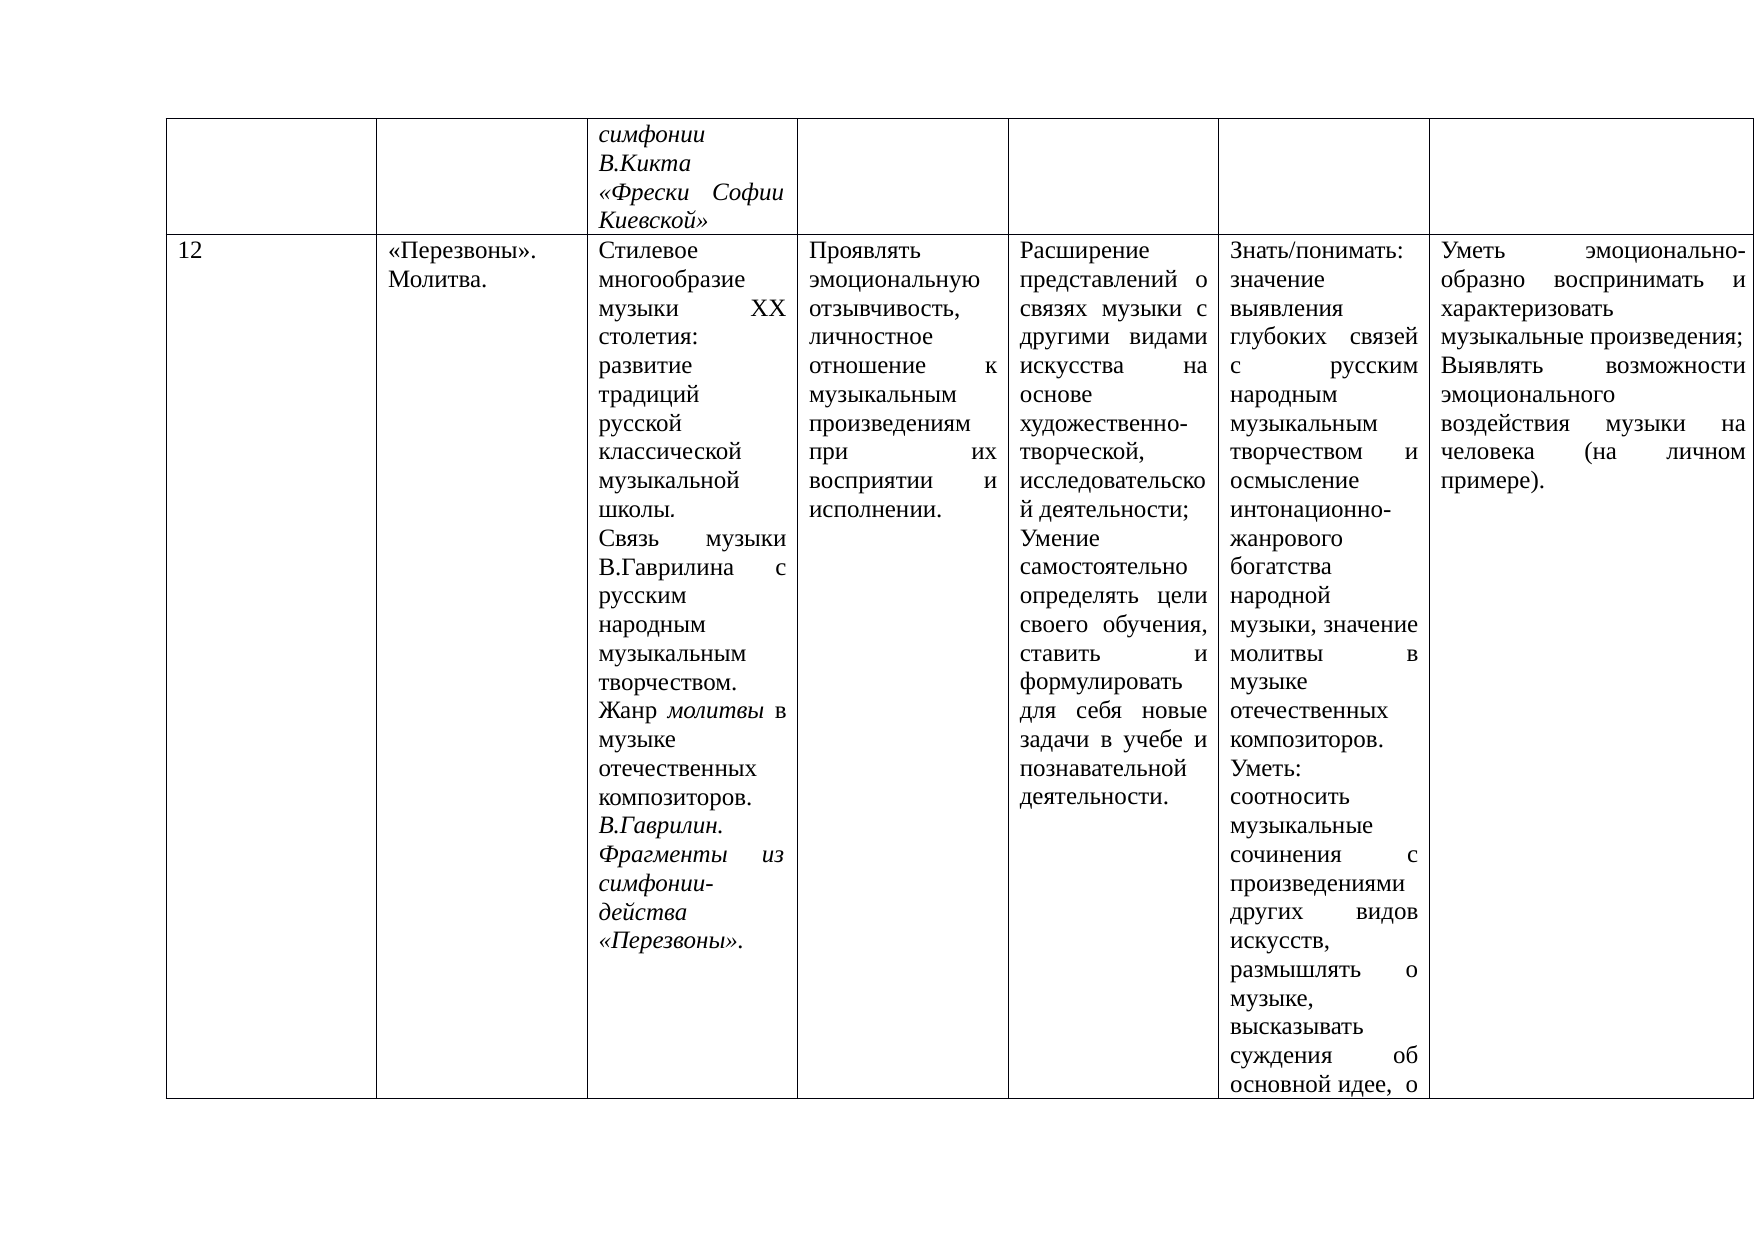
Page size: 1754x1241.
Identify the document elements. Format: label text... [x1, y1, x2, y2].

table_cell 12 [167, 235, 376, 1098]
table_cell Уметь эмоционально-образно воспринимать и характеризовать музыкальные произведения; Выявлять возможности эмоционального воздействия музыки на человека (на личном примере). [1430, 235, 1753, 1098]
table_cell [1430, 119, 1753, 234]
table_cell Знать/понимать: значение выявления глубоких связей с русским народным музыкальным творчеством и осмысление интонационно-жанрового богатства народной музыки, значение молитвы в музыке отечественных композиторов. Уметь: соотносить музыкальные сочинения с произведениями других видов искусств, размышлять о музыке, высказывать суждения об основной идее, о [1219, 235, 1429, 1098]
table_cell [377, 119, 587, 234]
table_cell Стилевое многообразие музыки ХХ столетия: развитие традиций русской классической музыкальной школы. Связь музыки В.Гаврилина с русским народным музыкальным творчеством. Жанр молитвы в музыке отечественных композиторов. В.Гаврилин. Фрагменты из симфонии-действа «Перезвоны». [588, 235, 797, 1098]
table_cell [1009, 119, 1218, 234]
table_cell [798, 119, 1008, 234]
table_cell [1219, 119, 1429, 234]
table_cell Расширение представлений о связях музыки с другими видами искусства на основе художественно-творческой, исследовательской деятельности; Умение самостоятельно определять цели своего обучения, ставить и формулировать для себя новые задачи в учебе и познавательной деятельности. [1009, 235, 1218, 1098]
table_cell симфонии В.Кикта «Фрески Софии Киевской» [588, 119, 797, 234]
table_cell Проявлять эмоциональную отзывчивость, личностное отношение к музыкальным произведениям при их восприятии и исполнении. [798, 235, 1008, 1098]
table_cell [167, 119, 376, 234]
table_cell «Перезвоны». Молитва. [377, 235, 587, 1098]
